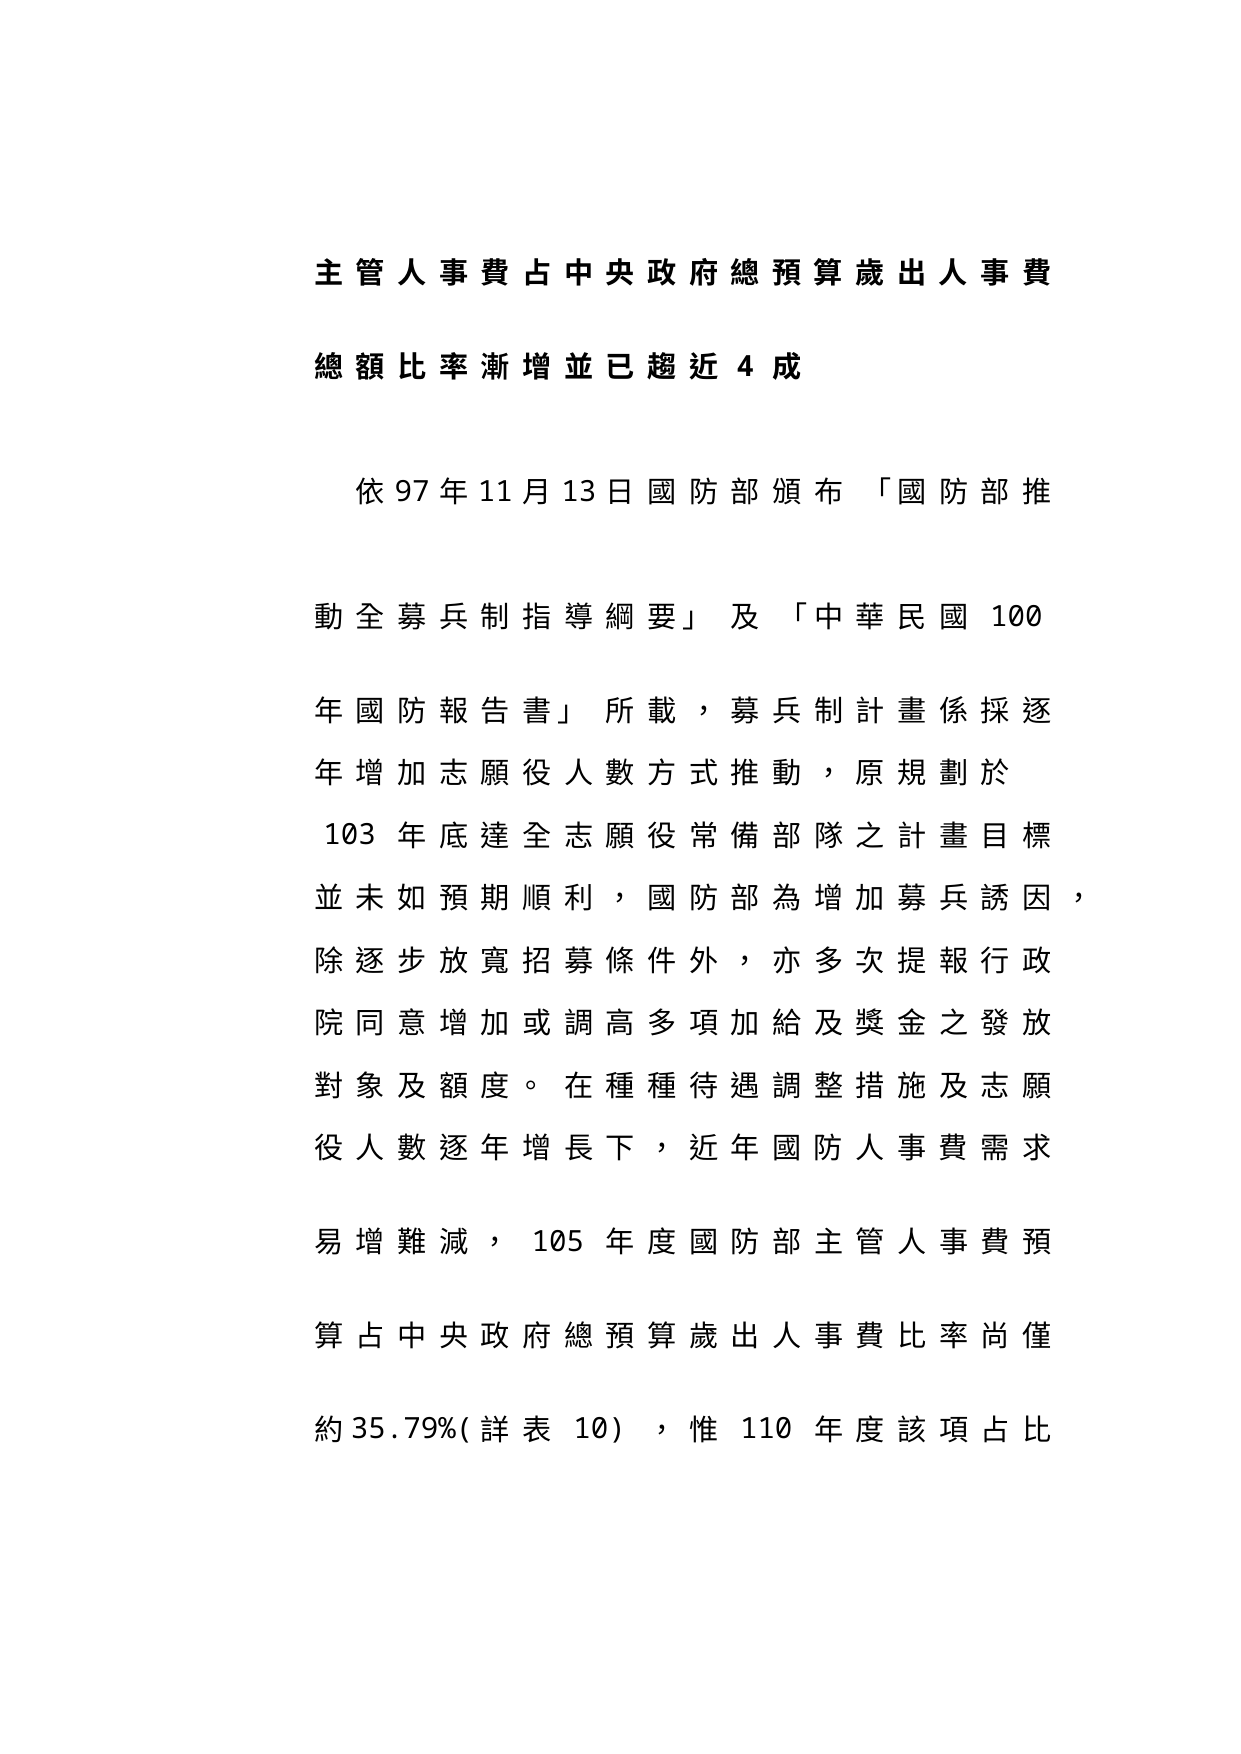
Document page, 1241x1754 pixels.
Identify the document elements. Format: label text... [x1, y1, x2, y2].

text 依97年11月13日國防部頒布「國防部推動全募兵制指導綱要」及「中華民國100年國防報告書」所載，募兵制計畫係採逐年增加志願役人數方式推動，原規劃於103年底達全志願役常備部隊之計畫目標並未如預期順利，國防部為增加募兵誘因，除逐步放寬招募條件外，亦多次提報行政院同意增加或調高多項加給及獎金之發放對象及額度。在種種待遇調整措施及志願役人數逐年增長下，近年國防人事費需求易增難減，105年度國防部主管人事費預算占中央政府總預算歲出人事費比率尚僅約35.79%(詳表10)，惟110年度該項占比已增加至38.25%；111年度國防部主管人事費編列1,695.87億元，若加計該年度因軍公教調薪而由行政院統籌編列之64.18億元，國防部主管人事費預算為1,760.05億元，占中央政府總預算人事費比率仍達38.41%，呈逐年成長趨勢。 [271, 417, 1058, 1479]
text 主管人事費占中央政府總預算歲出人事費總額比率漸增並已趨近4成 [242, 229, 1058, 417]
